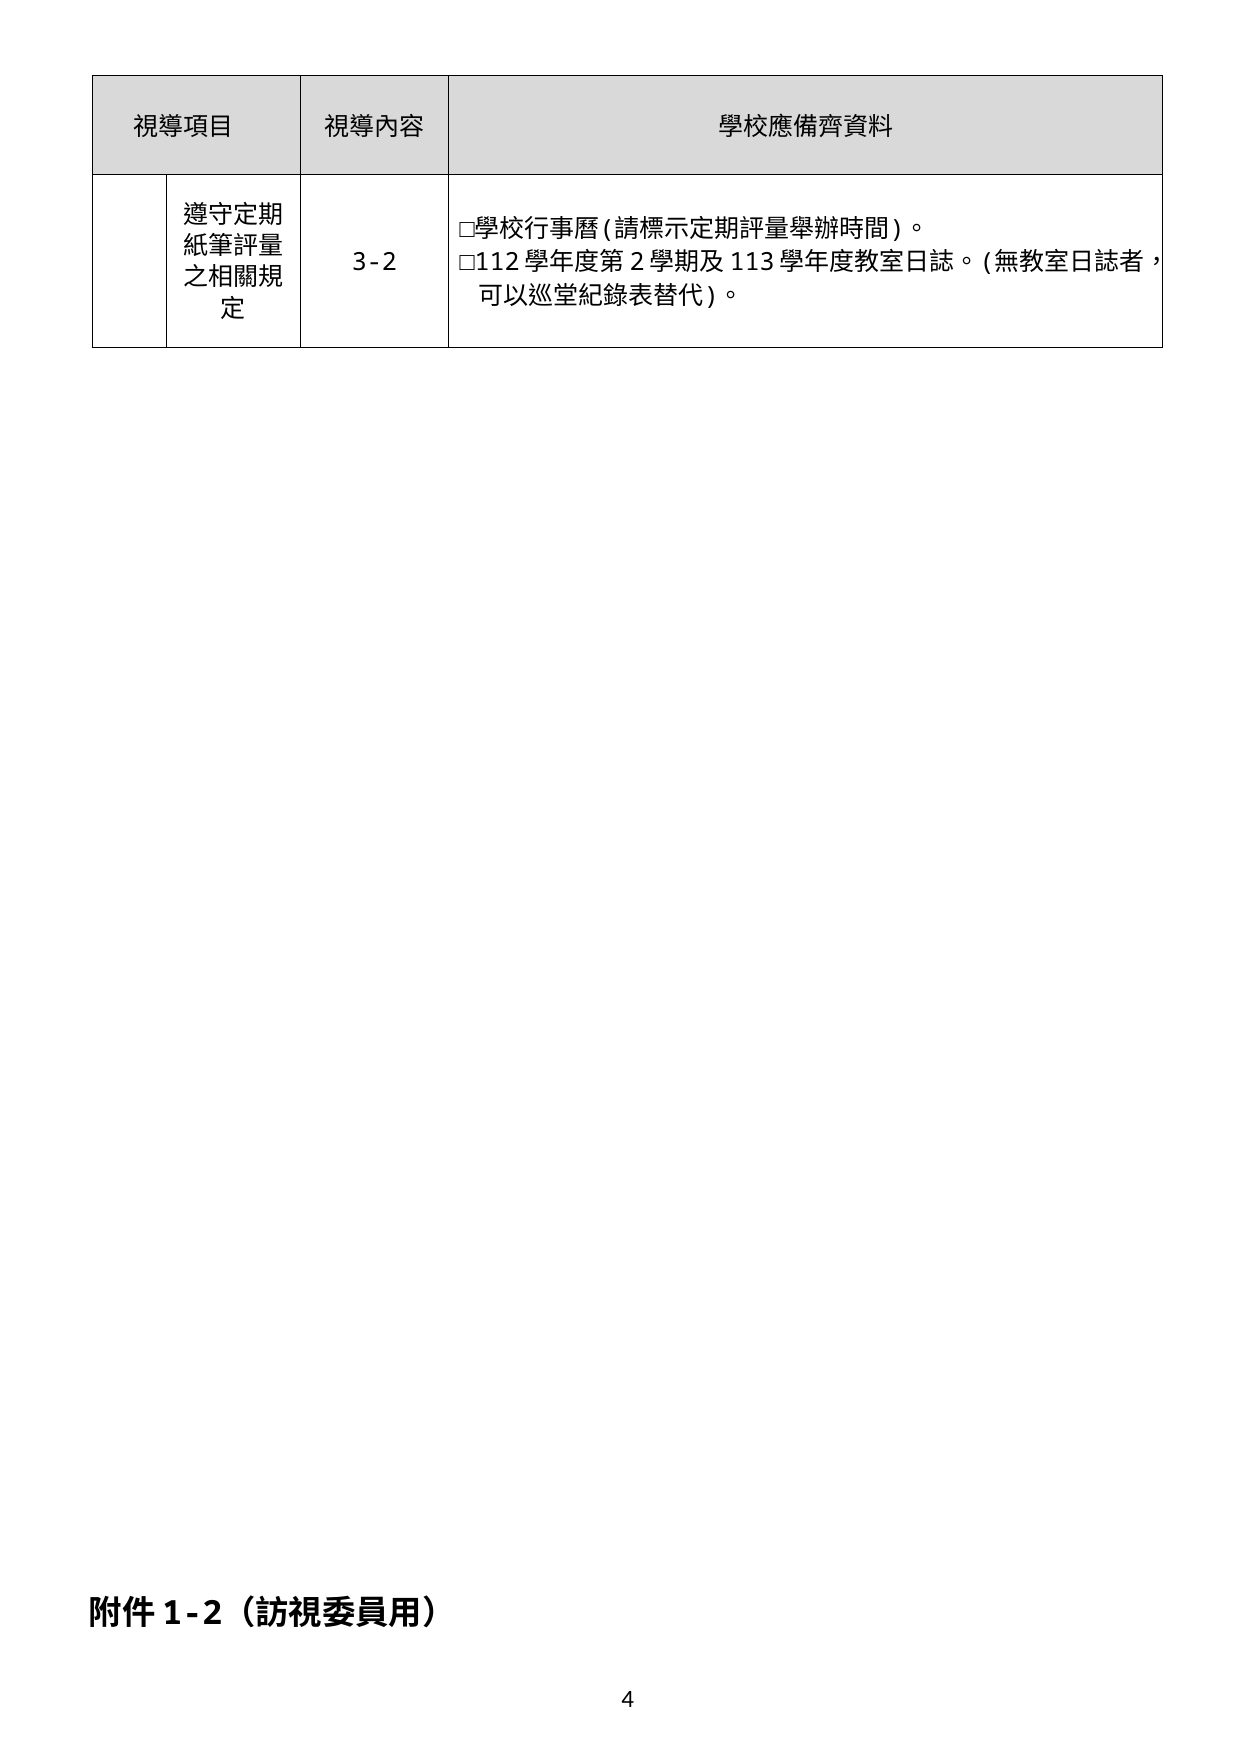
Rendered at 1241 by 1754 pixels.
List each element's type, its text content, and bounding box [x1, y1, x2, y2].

table_cell [93, 175, 166, 347]
table_header 視導項目 [93, 76, 300, 174]
table_cell □學校行事曆(請標示定期評量舉辦時間)。 □112學年度第2學期及113學年度教室日誌。(無教室日誌者，可以巡堂紀錄表替代)。 [449, 175, 1162, 347]
table_header 學校應備齊資料 [449, 76, 1162, 174]
text 附件1-2（訪視委員用） [89, 1586, 1166, 1634]
table_cell 3-2 [301, 175, 448, 347]
table_header 視導內容 [301, 76, 448, 174]
table_cell 遵守定期紙筆評量之相關規定 [167, 175, 300, 347]
